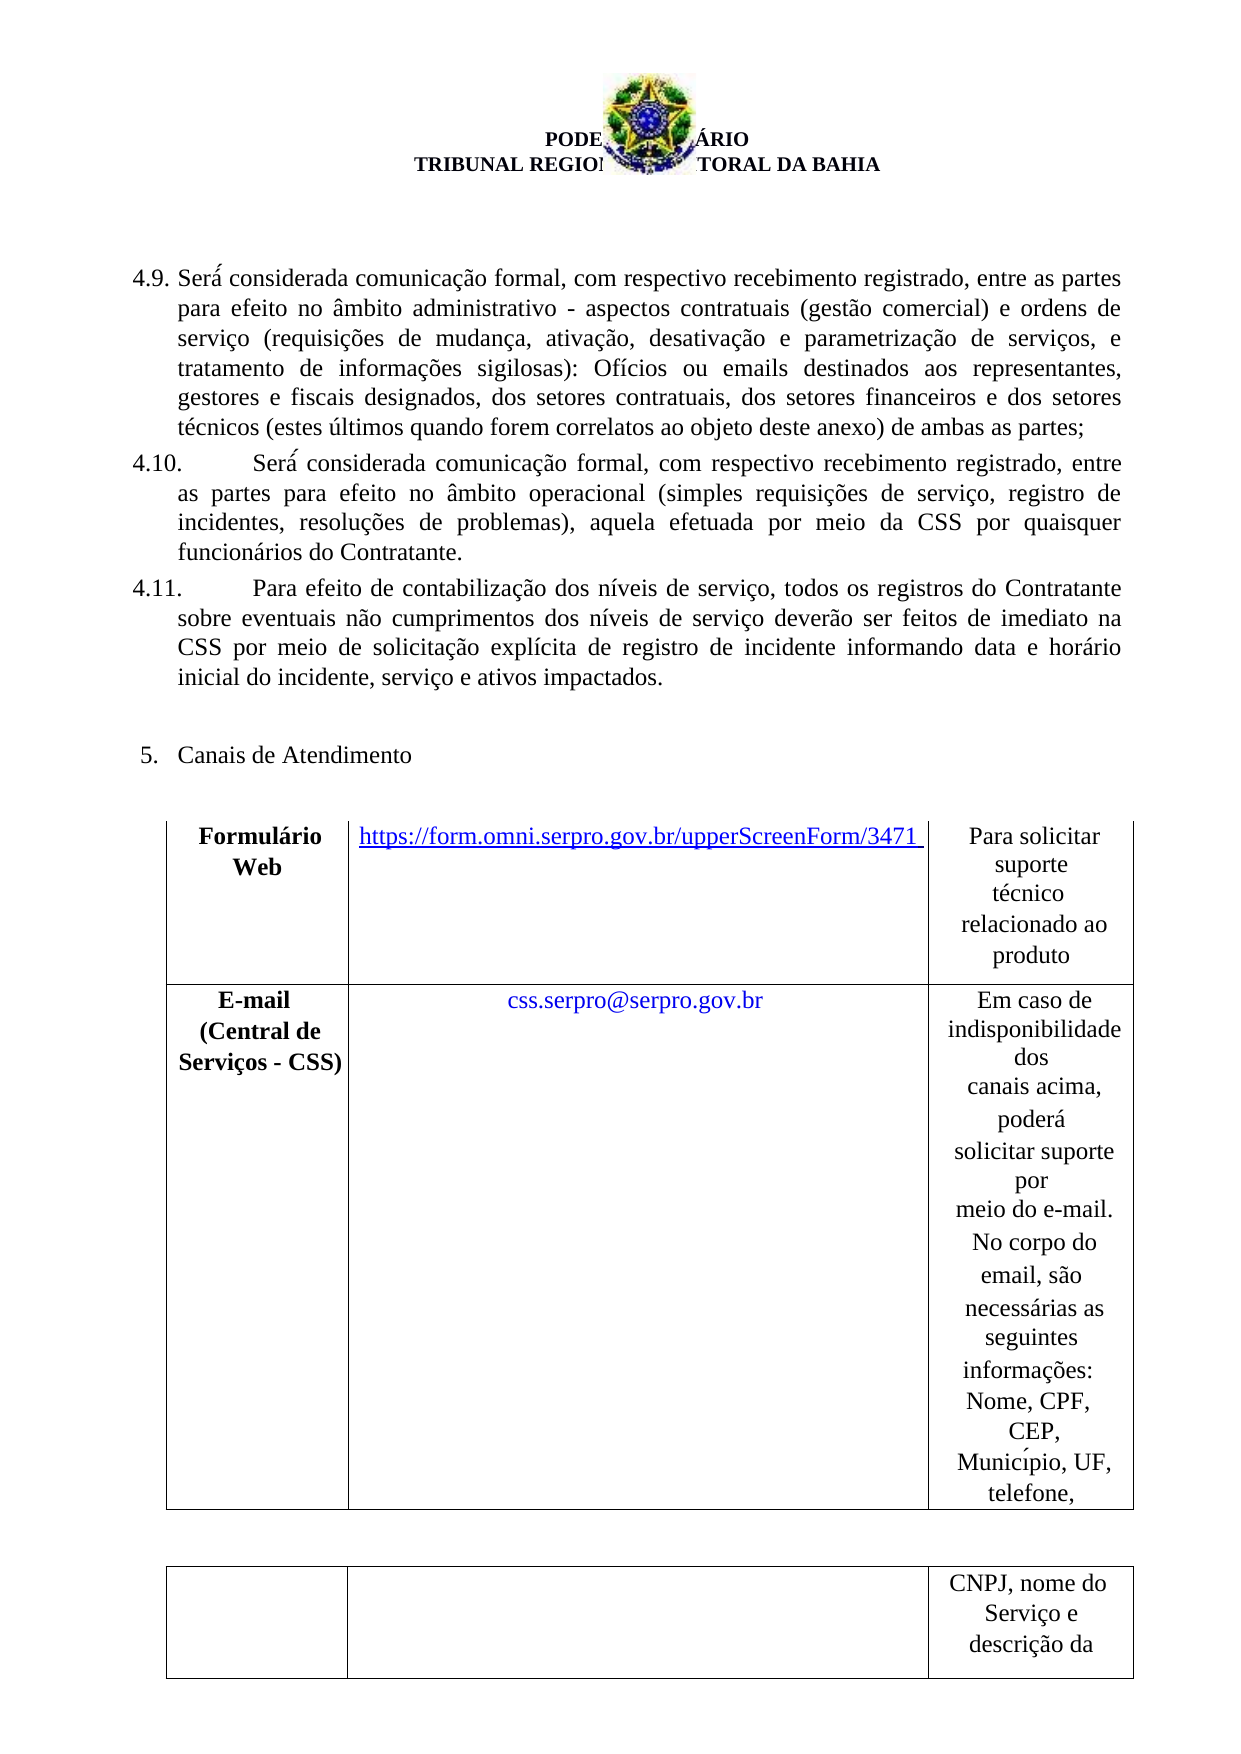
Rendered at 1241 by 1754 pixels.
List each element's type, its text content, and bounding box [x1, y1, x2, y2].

table_header [348, 1567, 928, 1678]
table_cell https://form.omni.serpro.gov.br/upperScreenForm/3471 [349, 821, 928, 984]
table_cell Para solicitar suporte técnico relacionado ao produto [929, 821, 1133, 984]
list Canais de Atendimento [140, 741, 1122, 769]
list Será́ considerada comunicação formal, com respectivo recebimento registrado, entre as partes para efeito no âmbito administrativo - aspectos contratuais (gestão comercial) e ordens de serviço (requisições de mudança, ativação, desativação e parametrização de serviços, e tratamento de informações sigilosas): Ofícios ou emails destinados aos representantes, gestores e fiscais designados, dos setores contratuais, dos setores financeiros e dos setores técnicos (estes últimos quando forem correlatos ao objeto deste anexo) de ambas as partes; [132, 263, 1122, 441]
table_cell E-mail (Central de Serviços - CSS) [167, 985, 348, 1509]
list Para efeito de contabilização dos níveis de serviço, todos os registros do Contratante sobre eventuais não cumprimentos dos níveis de serviço deverão ser feitos de imediato na CSS por meio de solicitação explícita de registro de incidente informando data e horário inicial do incidente, serviço e ativos impactados. [132, 573, 1122, 691]
table_header [167, 1567, 347, 1678]
table_cell Em caso de indisponibilidade dos canais acima, poderá solicitar suporte por meio do e-mail. No corpo do email, são necessárias as seguintes informações: Nome, CPF, CEP, Municı́pio, UF, telefone, [929, 985, 1133, 1509]
table_header DESCRIÇÃO [929, 771, 1134, 821]
table_cell Formulário Web [167, 821, 348, 984]
table_header CNPJ, nome do Serviço e descrição da [929, 1567, 1133, 1678]
table_header CANAIS ENDEREÇO [166, 771, 929, 821]
table_cell css.serpro@serpro.gov.br [349, 985, 928, 1509]
list Será́ considerada comunicação formal, com respectivo recebimento registrado, entre as partes para efeito no âmbito operacional (simples requisições de serviço, registro de incidentes, resoluções de problemas), aquela efetuada por meio da CSS por quaisquer funcionários do Contratante. [132, 448, 1122, 566]
